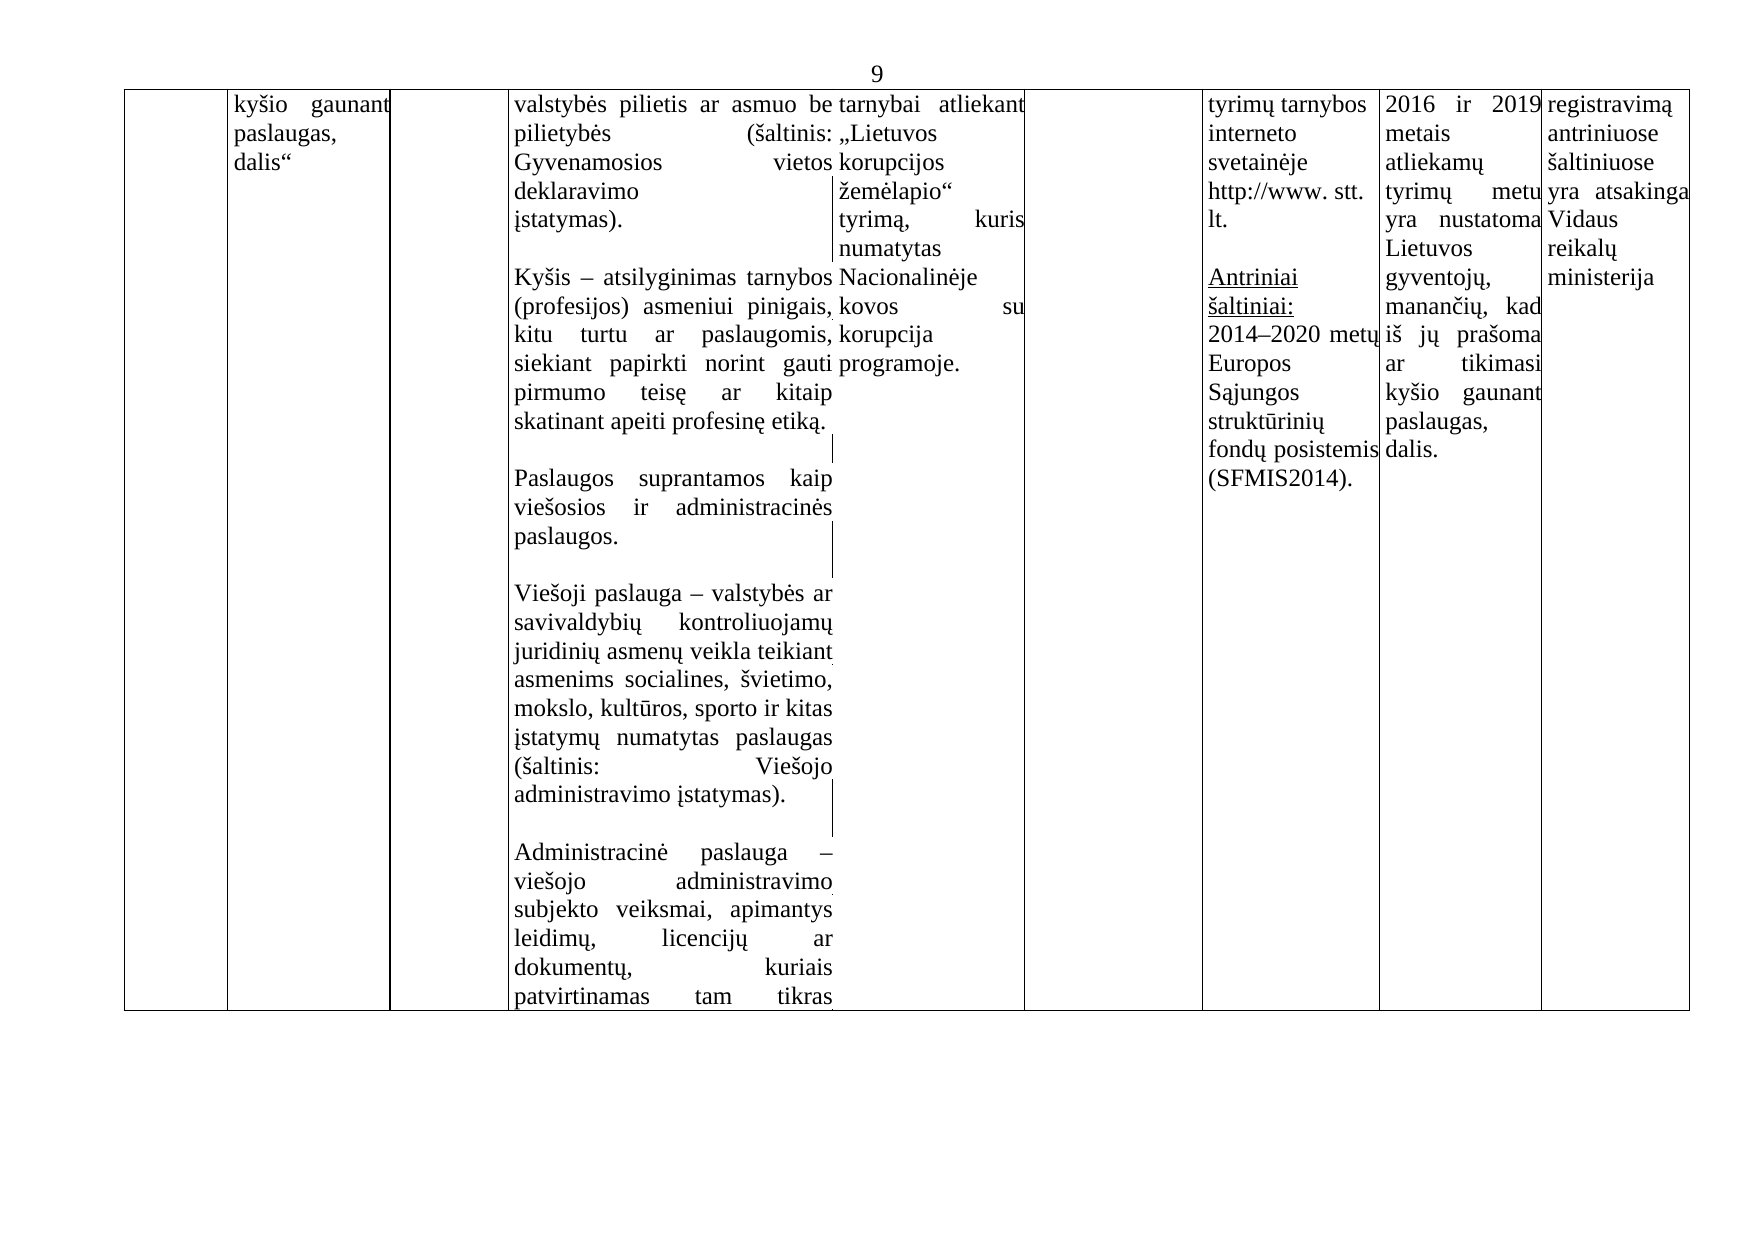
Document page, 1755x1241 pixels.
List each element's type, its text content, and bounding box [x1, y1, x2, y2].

table_cell 2016 ir 2019 metais atliekamų tyrimų metu yra nustatoma Lietuvos gyventojų, manančių, kad iš jų prašoma ar tikimasi kyšio gaunant paslaugas, dalis. [1380, 90, 1541, 1009]
table_cell tarnybai atliekant „Lietuvos korupcijos žemėlapio“ tyrimą, kuris numatytas Nacionalinėje kovos su korupcija programoje. [833, 90, 1024, 1009]
table_cell valstybės pilietis ar asmuo be pilietybės (šaltinis: Gyvenamosios vietos deklaravimo įstatymas). Kyšis – atsilyginimas tarnybos (profesijos) asmeniui pinigais, kitu turtu ar paslaugomis, siekiant papirkti norint gauti pirmumo teisę ar kitaip skatinant apeiti profesinę etiką. Paslaugos suprantamos kaip viešosios ir administracinės paslaugos. Viešoji paslauga – valstybės ar savivaldybių kontroliuojamų juridinių asmenų veikla teikiant asmenims socialines, švietimo, mokslo, kultūros, sporto ir kitas įstatymų numatytas paslaugas (šaltinis: Viešojo administravimo įstatymas). Administracinė paslauga – viešojo administravimo subjekto veiksmai, apimantys leidimų, licencijų ar dokumentų, kuriais patvirtinamas tam tikras [509, 90, 832, 1009]
table_cell kyšio gaunant paslaugas, dalis“ [228, 90, 389, 1009]
table_cell [125, 90, 227, 1009]
table_cell registravimą antriniuose šaltiniuose yra atsakinga Vidaus reikalų ministerija [1542, 90, 1689, 1009]
table_cell [391, 90, 508, 1009]
table_cell tyrimų tarnybos interneto svetainėje http://www. stt. lt. Antriniai šaltiniai: 2014–2020 metų Europos Sąjungos struktūrinių fondų posistemis (SFMIS2014). [1203, 90, 1379, 1009]
table_cell [1025, 90, 1202, 1009]
